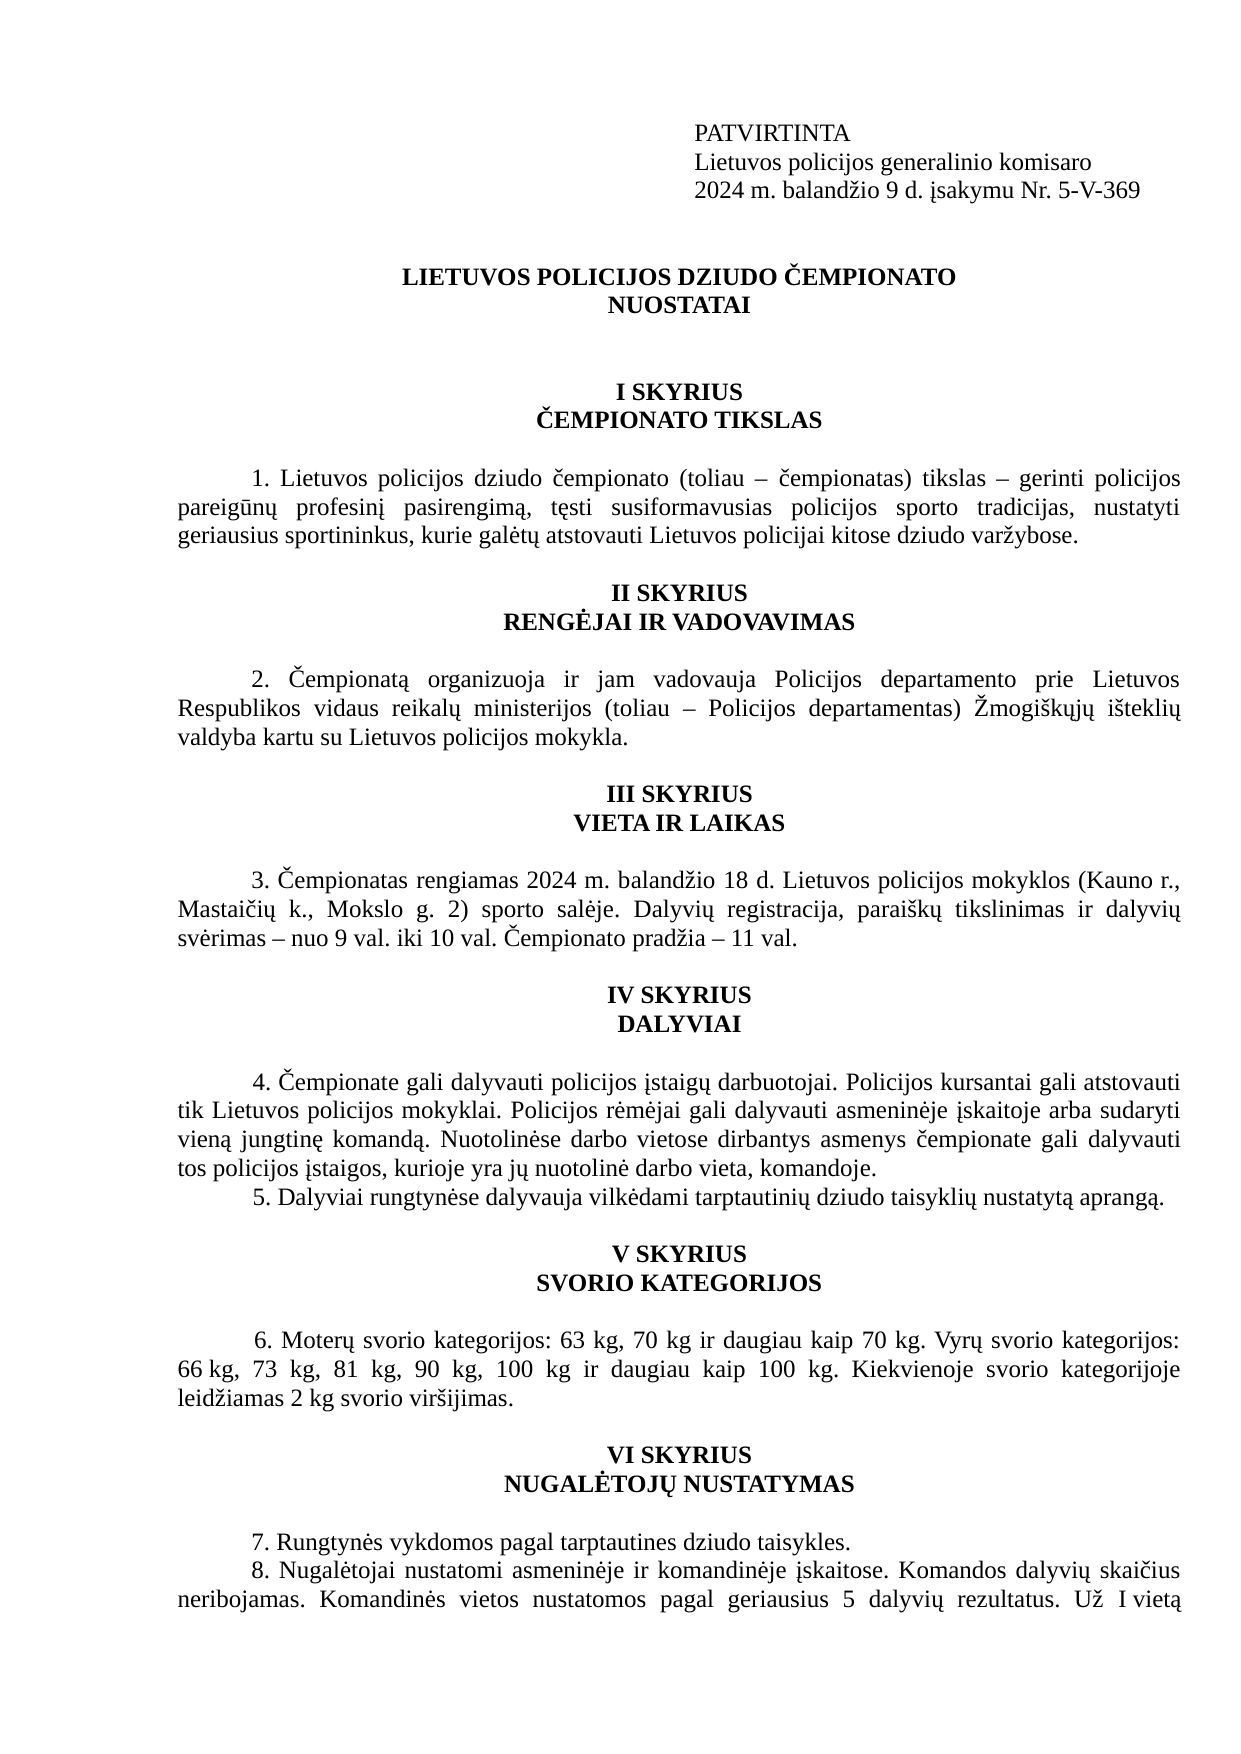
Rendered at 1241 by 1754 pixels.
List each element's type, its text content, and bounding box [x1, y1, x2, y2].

text ČEMPIONATO TIKSLAS [177, 406, 1181, 434]
text 6. Moterų svorio kategorijos: 63 kg, 70 kg ir daugiau kaip 70 kg. Vyrų svorio kategorijos: 66 kg, 73 kg, 81 kg, 90 kg, 100 kg ir daugiau kaip 100 kg. Kiekvienoje svorio kategorijoje leidžiamas 2 kg svorio viršijimas. [177, 1326, 1181, 1412]
text 3. Čempionatas rengiamas 2024 m. balandžio 18 d. Lietuvos policijos mokyklos (Kauno r., Mastaičių k., Mokslo g. 2) sporto salėje. Dalyvių registracija, paraiškų tikslinimas ir dalyvių svėrimas – nuo 9 val. iki 10 val. Čempionato pradžia – 11 val. [177, 866, 1181, 952]
text I SKYRIUS [177, 377, 1181, 406]
text NUGALĖTOJŲ NUSTATYMAS [177, 1469, 1181, 1498]
text 5. Dalyviai rungtynėse dalyvauja vilkėdami tarptautinių dziudo taisyklių nustatytą aprangą. [177, 1182, 1181, 1211]
text RENGĖJAI IR VADOVAVIMAS [177, 607, 1181, 636]
text V SKYRIUS [177, 1239, 1181, 1268]
text III SKYRIUS [177, 779, 1181, 808]
text DALYVIAI [177, 1009, 1181, 1038]
text 4. Čempionate gali dalyvauti policijos įstaigų darbuotojai. Policijos kursantai gali atstovauti tik Lietuvos policijos mokyklai. Policijos rėmėjai gali dalyvauti asmeninėje įskaitoje arba sudaryti vieną jungtinę komandą. Nuotolinėse darbo vietose dirbantys asmenys čempionate gali dalyvauti tos policijos įstaigos, kurioje yra jų nuotolinė darbo vieta, komandoje. [177, 1067, 1181, 1182]
text NUOSTATAI [177, 291, 1181, 319]
text VI SKYRIUS [177, 1441, 1181, 1469]
text IV SKYRIUS [177, 981, 1181, 1009]
text SVORIO KATEGORIJOS [177, 1268, 1181, 1297]
text PATVIRTINTA [177, 118, 1181, 147]
text 8. Nugalėtojai nustatomi asmeninėje ir komandinėje įskaitose. Komandos dalyvių skaičius neribojamas. Komandinės vietos nustatomos pagal geriausius 5 dalyvių rezultatus. Už I vietą [177, 1556, 1181, 1613]
text 1. Lietuvos policijos dziudo čempionato (toliau – čempionatas) tikslas – gerinti policijos pareigūnų profesinį pasirengimą, tęsti susiformavusias policijos sporto tradicijas, nustatyti geriausius sportininkus, kurie galėtų atstovauti Lietuvos policijai kitose dziudo varžybose. [177, 463, 1181, 549]
text LIETUVOS POLICIJOS DZIUDO ČEMPIONATO [177, 262, 1181, 291]
text VIETA IR LAIKAS [177, 808, 1181, 837]
text II SKYRIUS [177, 578, 1181, 607]
text 2024 m. balandžio 9 d. įsakymu Nr. 5-V-369 [177, 176, 1181, 204]
text Lietuvos policijos generalinio komisaro [177, 147, 1181, 176]
text 2. Čempionatą organizuoja ir jam vadovauja Policijos departamento prie Lietuvos Respublikos vidaus reikalų ministerijos (toliau – Policijos departamentas) Žmogiškųjų išteklių valdyba kartu su Lietuvos policijos mokykla. [177, 664, 1181, 751]
text 7. Rungtynės vykdomos pagal tarptautines dziudo taisykles. [177, 1527, 1181, 1556]
